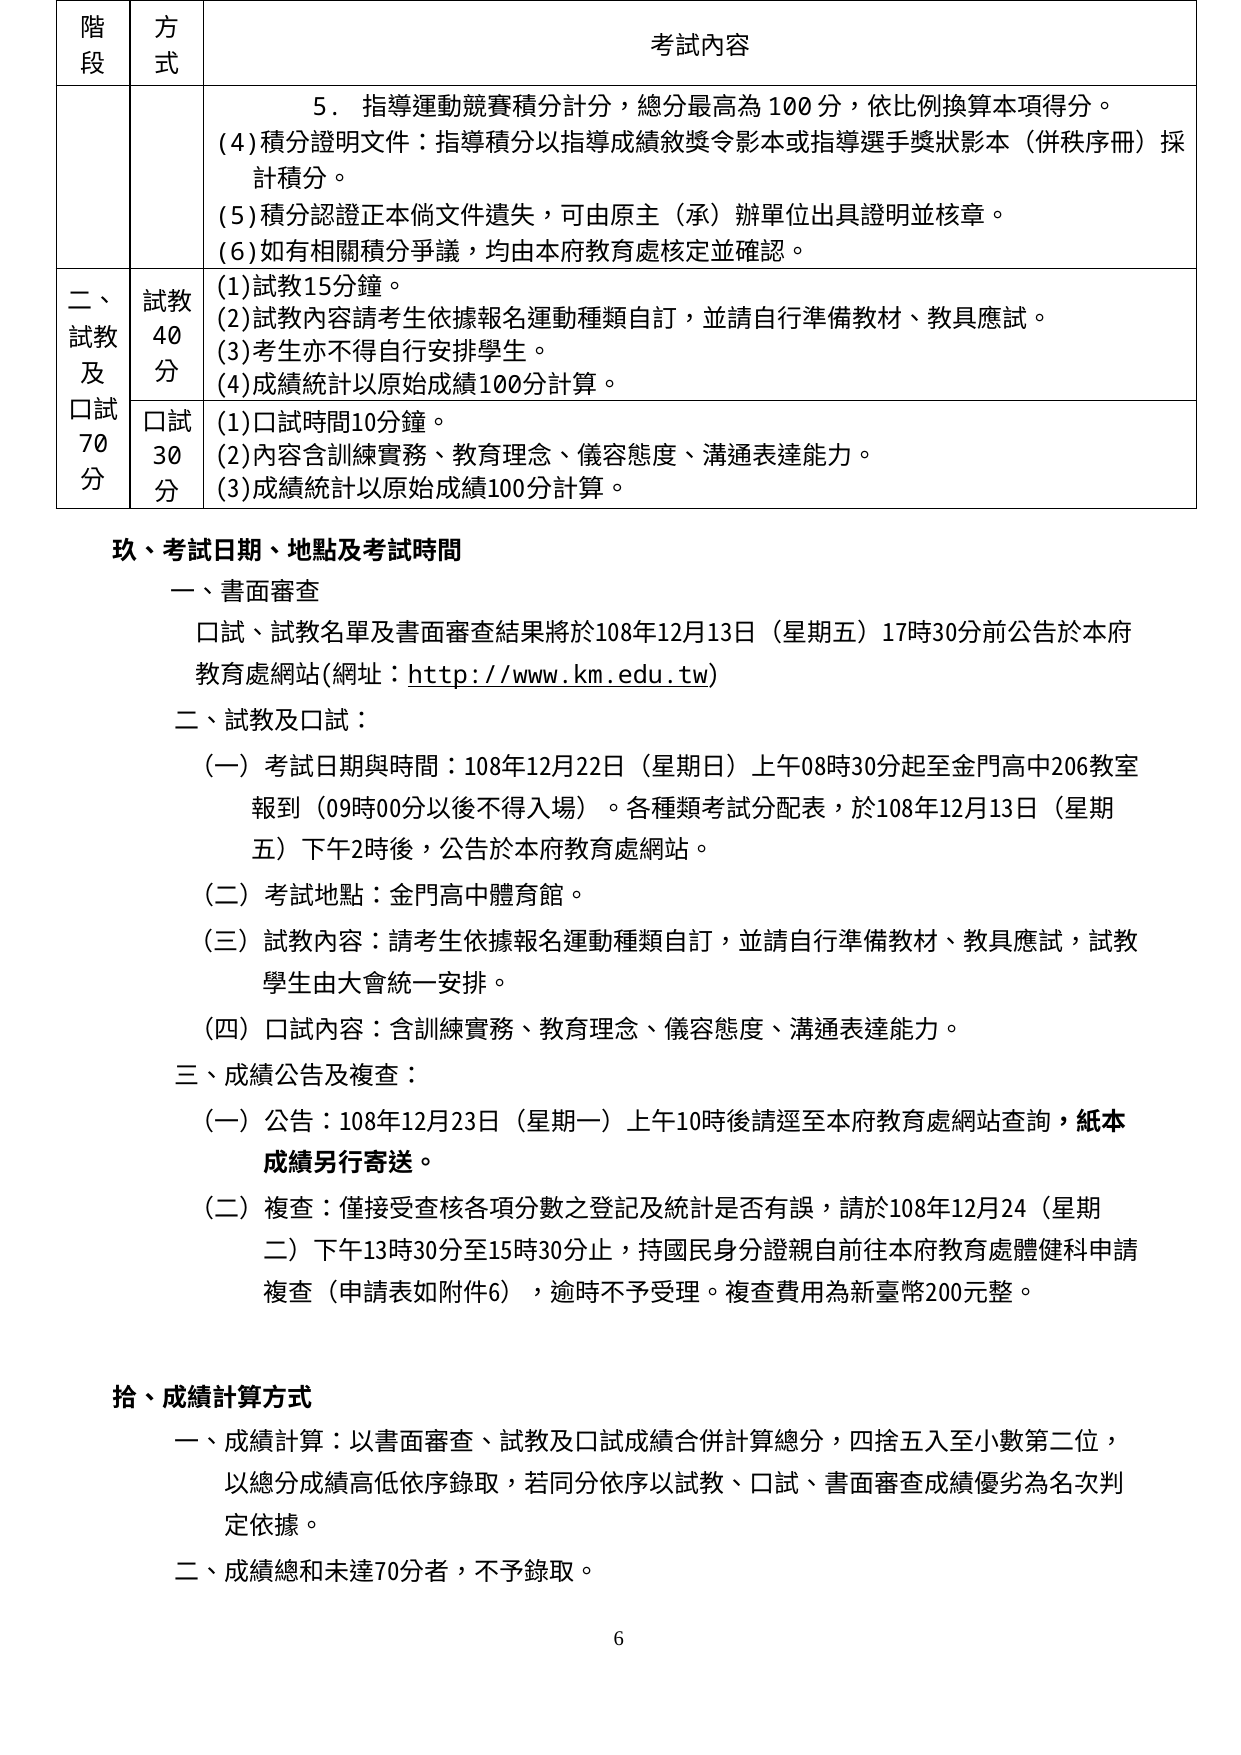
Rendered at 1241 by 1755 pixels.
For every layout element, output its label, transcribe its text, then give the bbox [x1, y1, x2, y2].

text 口試、試教名單及書面審查結果將於108年12月13日（星期五）17時30分前公告於本府教育處網站(網址：http://www.km.edu.tw) [195, 608, 1149, 692]
text （三）試教內容：請考生依據報名運動種類自訂，並請自行準備教材、教具應試，試教學生由大會統一安排。 [189, 917, 1149, 1001]
table_header 考試內容 [204, 1, 1196, 85]
text 二、試教及口試： [174, 696, 1149, 738]
text 一、書面審查 [170, 567, 1149, 608]
table_header 方式 [131, 1, 203, 85]
text （二）考試地點：金門高中體育館。 [189, 871, 1149, 913]
table_cell 二、 試教及 口試 70分 [57, 269, 129, 508]
table_cell (1)口試時間10分鐘。 (2)內容含訓練實務、教育理念、儀容態度、溝通表達能力。 (3)成績統計以原始成績100分計算。 [204, 401, 1196, 508]
table_header 階段 [57, 1, 129, 85]
subtitle 玖、考試日期、地點及考試時間 [112, 531, 1149, 567]
table_cell [57, 86, 129, 268]
subtitle 拾、成績計算方式 [112, 1377, 1149, 1413]
text 三、成績公告及複查： [174, 1051, 1149, 1092]
text 一、成績計算：以書面審查、試教及口試成績合併計算總分，四捨五入至小數第二位，以總分成績高低依序錄取，若同分依序以試教、口試、書面審查成績優劣為名次判定依據。 [174, 1417, 1149, 1542]
table_cell 試教40分 [131, 269, 203, 400]
text 二、成績總和未達70分者，不予錄取。 [174, 1547, 1149, 1588]
table_cell (1)試教15分鐘。 (2)試教內容請考生依據報名運動種類自訂，並請自行準備教材、教具應試。 (3)考生亦不得自行安排學生。 (4)成績統計以原始成績100分計算。 [204, 269, 1196, 400]
text （四）口試內容：含訓練實務、教育理念、儀容態度、溝通表達能力。 [189, 1005, 1149, 1047]
table_cell 報考運動種類符合下列情形且可提出文件證明者(個人運動競賽成績無年限限制；指導運動競賽成績採計追溯至民國99年1月1日止) (1)本人代表各縣(國家）或指導選手（個人項目及團體項目）代表各縣（國家）參加下列運動競賽成績，換算積分如下： (2)積分採計以報考運動種類為限，包括: 本人代表學校、縣市或國家參加競賽。 指導選手（個人項目及團體項目）代表學校、縣市或國家參加競賽。 邀請賽不予採計。 (3)積分採計方式如下： 參加或指導參加上述競賽，同一年度之不同競賽項目可重複計分。 參加或指導參加上述競賽，不同年度之同一競賽種類積分可累加計分。 個人項目與團體項目合併計分，採計最高為100分，依比例換算本項得分。 個人運動積分計分，總分最高為100分，依比例換算本項得分。 指導運動競賽積分計分，總分最高為100分，依比例換算本項得分。 (4)積分證明文件：指導積分以指導成績敘獎令影本或指導選手獎狀影本（併秩序冊）採計積分。 (5)積分認證正本倘文件遺失，可由原主（承）辦單位出具證明並核章。 (6)如有相關積分爭議，均由本府教育處核定並確認。 [204, 86, 1196, 268]
text （二）複查：僅接受查核各項分數之登記及統計是否有誤，請於108年12月24（星期二）下午13時30分至15時30分止，持國民身分證親自前往本府教育處體健科申請複查（申請表如附件6），逾時不予受理。複查費用為新臺幣200元整。 [189, 1184, 1149, 1309]
text （一）公告：108年12月23日（星期一）上午10時後請逕至本府教育處網站查詢，紙本成績另行寄送。 [189, 1097, 1149, 1180]
table_cell [131, 86, 203, 268]
text （一）考試日期與時間：108年12月22日（星期日）上午08時30分起至金門高中206教室報到（09時00分以後不得入場）。各種類考試分配表，於108年12月13日（星期五）下午2時後，公告於本府教育處網站。 [189, 742, 1149, 867]
table_cell 口試30分 [131, 401, 203, 508]
